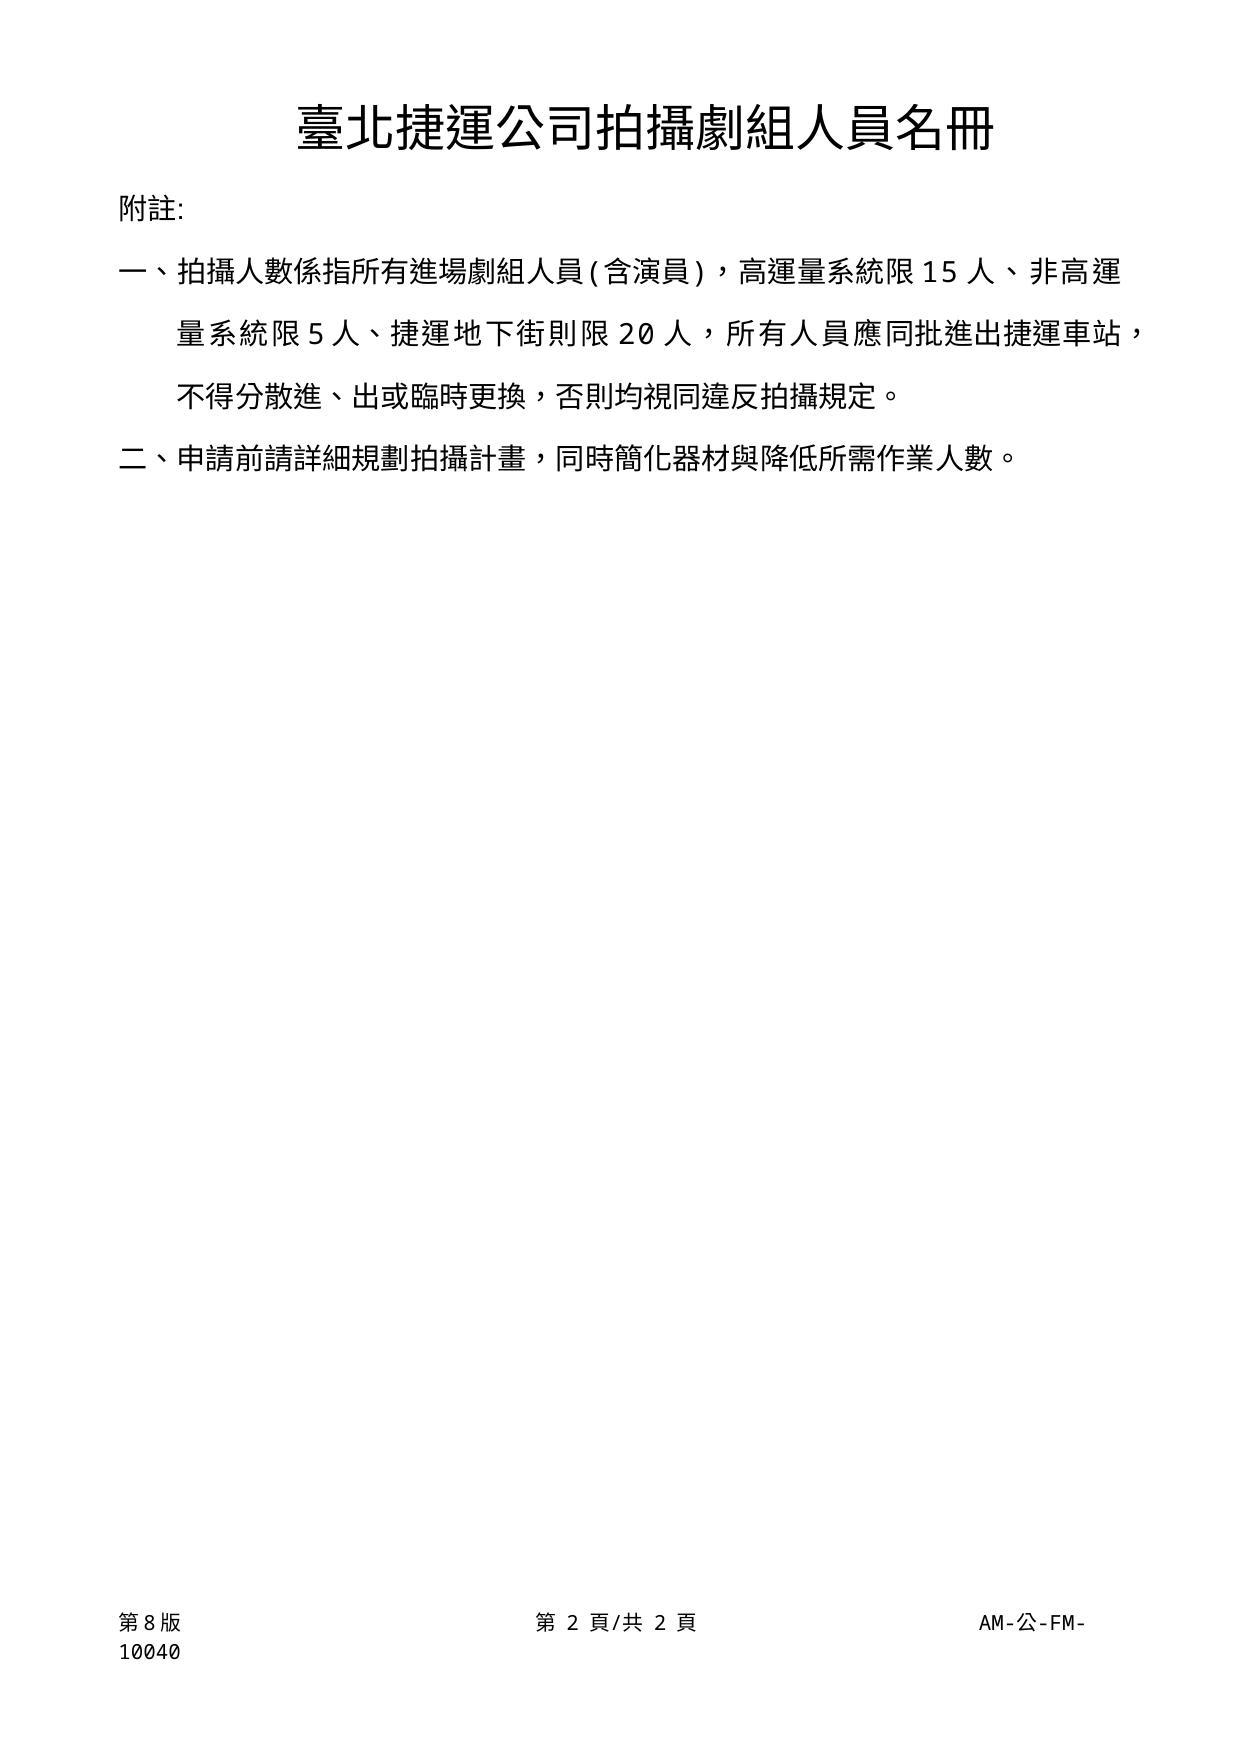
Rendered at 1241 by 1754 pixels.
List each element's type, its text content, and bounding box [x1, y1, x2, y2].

text 二、申請前請詳細規劃拍攝計畫，同時簡化器材與降低所需作業人數。 [118, 415, 1122, 478]
text 一、拍攝人數係指所有進場劇組人員(含演員)，高運量系統限15人、非高運量系統限5人、捷運地下街則限20人，所有人員應同批進出捷運車站，不得分散進、出或臨時更換，否則均視同違反拍攝規定。 [118, 228, 1122, 415]
text 附註: [118, 165, 1122, 228]
